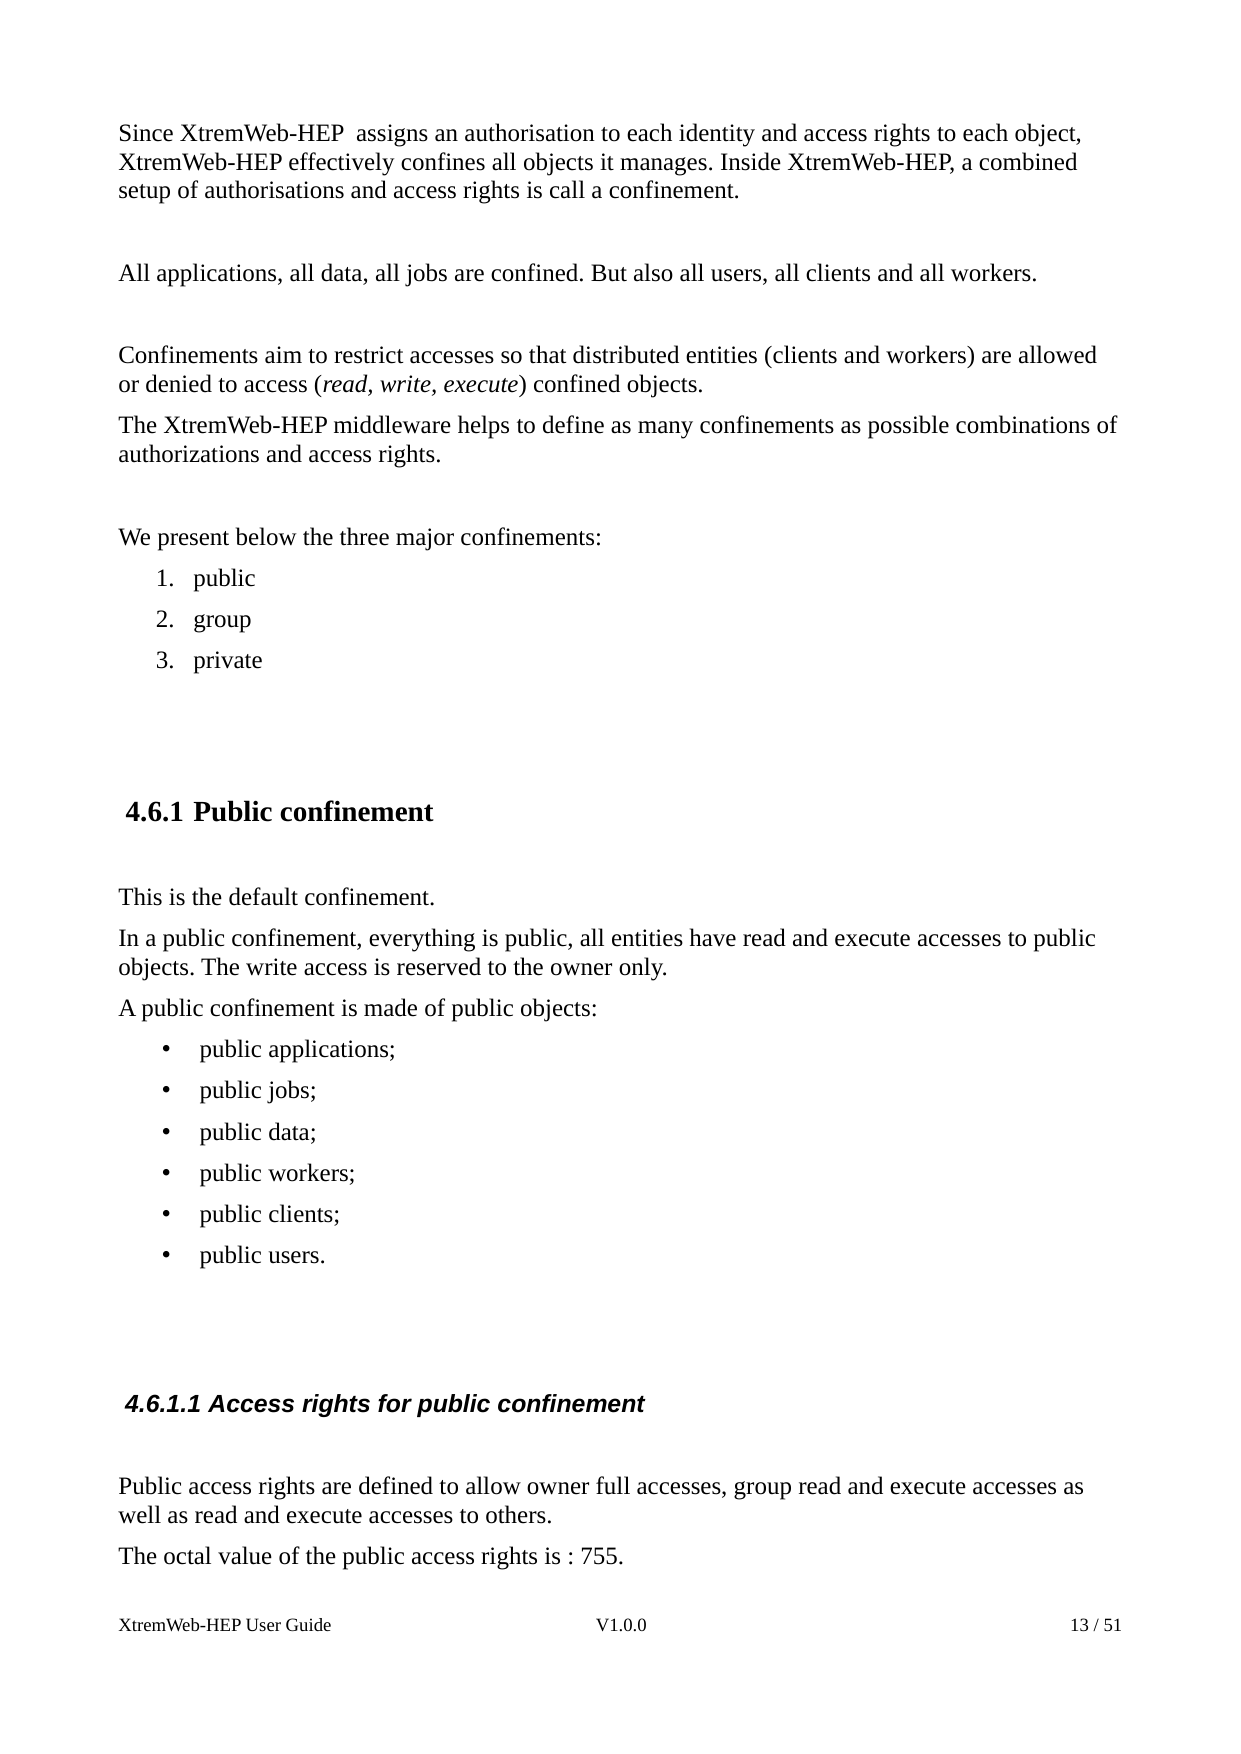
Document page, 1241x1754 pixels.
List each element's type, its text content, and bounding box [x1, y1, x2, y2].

text The octal value of the public access rights is : 755. [118, 1541, 1122, 1570]
list public applications; [162, 1034, 1122, 1063]
text In a public confinement, everything is public, all entities have read and execute accesses to public objects. The write access is reserved to the owner only. [118, 923, 1122, 980]
text We present below the three major confinements: [118, 522, 1122, 551]
list private [156, 646, 1122, 674]
list public jobs; [162, 1075, 1122, 1104]
list public [156, 563, 1122, 592]
text Public access rights are defined to allow owner full accesses, group read and execute accesses as well as read and execute accesses to others. [118, 1471, 1122, 1529]
list group [156, 604, 1122, 633]
text This is the default confinement. [118, 882, 1122, 910]
text Confinements aim to restrict accesses so that distributed entities (clients and workers) are allowed or denied to access (read, write, execute) confined objects. [118, 341, 1122, 398]
list public data; [162, 1117, 1122, 1145]
text The XtremWeb-HEP middleware helps to define as many confinements as possible combinations of authorizations and access rights. [118, 411, 1122, 468]
text All applications, all data, all jobs are confined. But also all users, all clients and all workers. [118, 258, 1122, 287]
subtitle Public confinement [118, 794, 1122, 828]
list public users. [162, 1240, 1122, 1269]
subtitle Access rights for public confinement [118, 1389, 1122, 1418]
list public clients; [162, 1199, 1122, 1228]
text A public confinement is made of public objects: [118, 993, 1122, 1022]
list public workers; [162, 1158, 1122, 1187]
text Since XtremWeb-HEP assigns an authorisation to each identity and access rights to each object, XtremWeb-HEP effectively confines all objects it manages. Inside XtremWeb-HEP, a combined setup of authorisations and access rights is call a confinement. [118, 118, 1122, 204]
